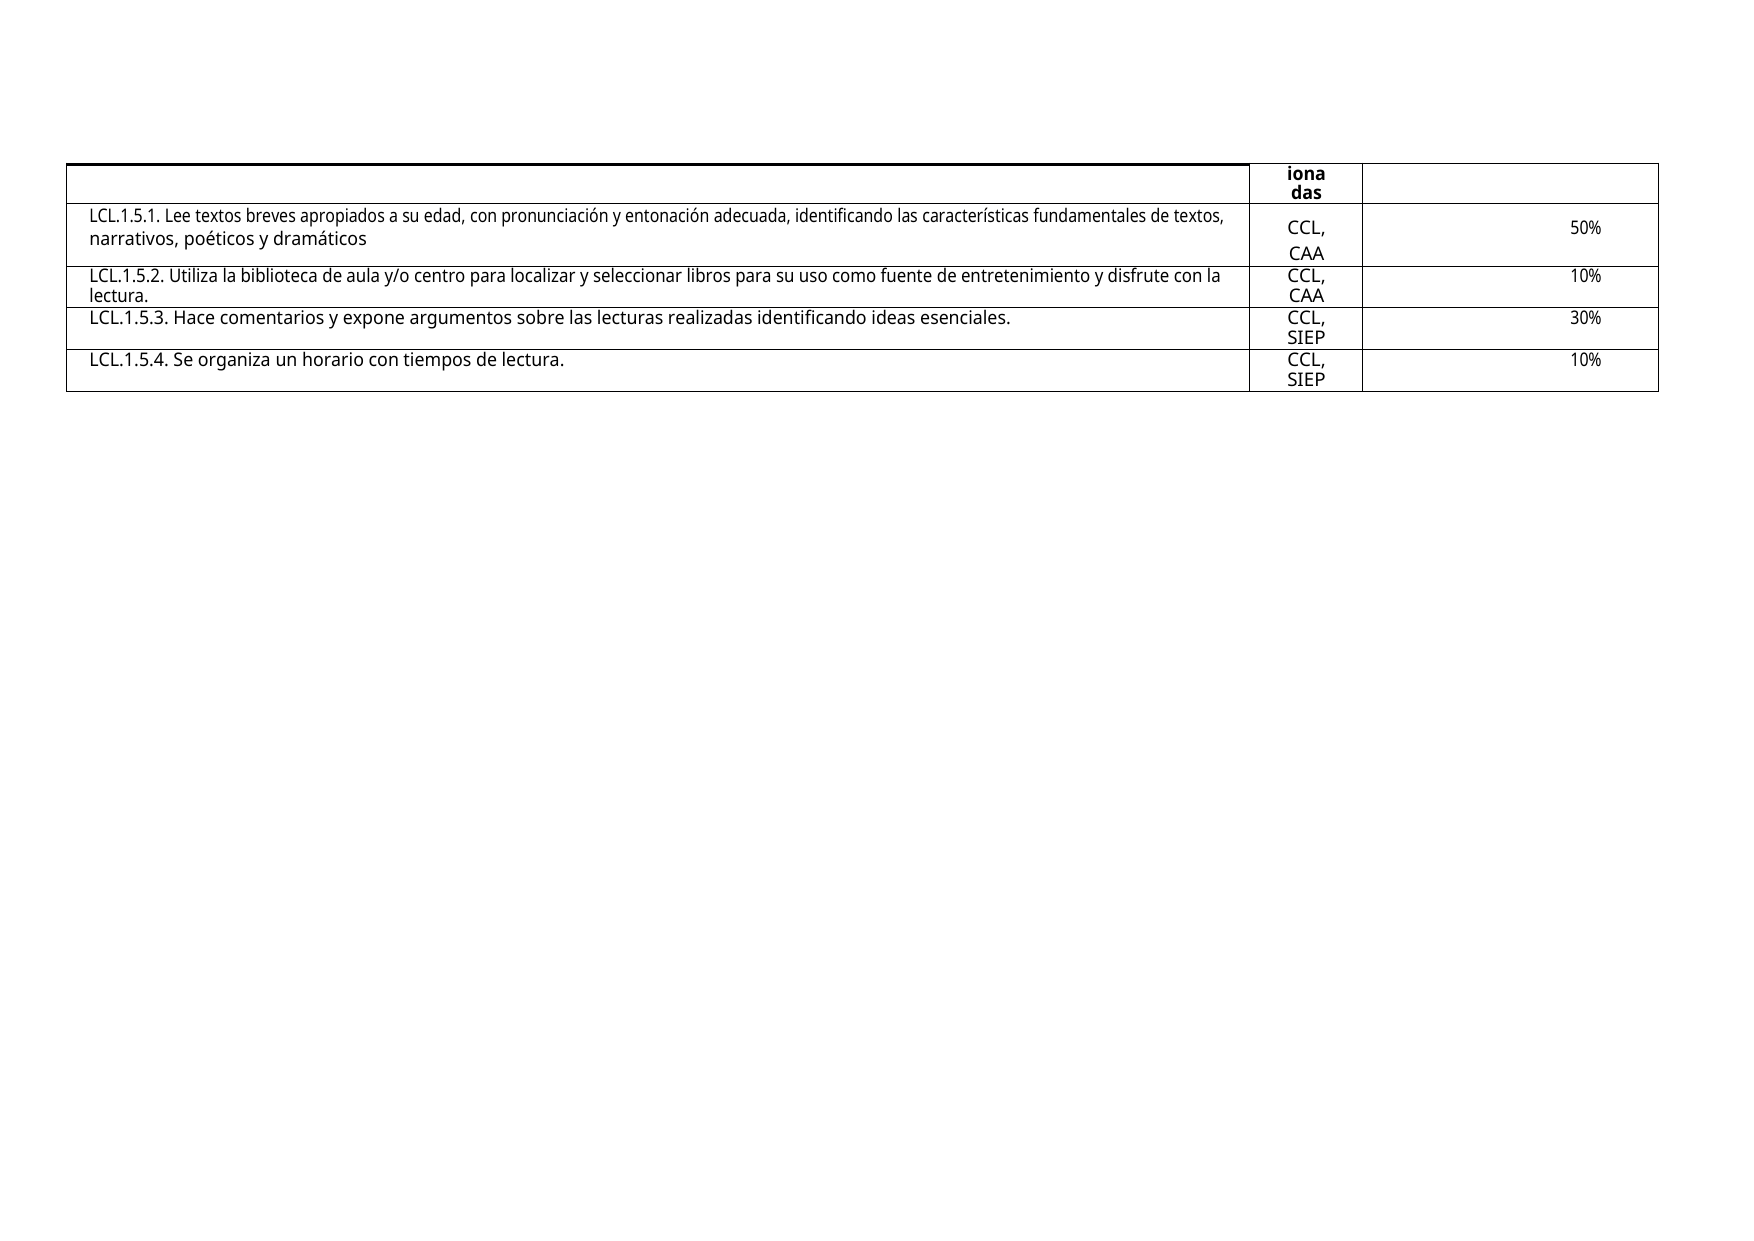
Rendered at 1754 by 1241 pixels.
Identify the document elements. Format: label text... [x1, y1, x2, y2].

table_cell CCL, CAA [1250, 204, 1362, 266]
table_cell 50% [1363, 204, 1658, 266]
table_cell CCL, CAA [1250, 267, 1362, 307]
table_cell LCL.1.5.1. Lee textos breves apropiados a su edad, con pronunciación y entonación adecuada, identificando las características fundamentales de textos, narrativos, poéticos y dramáticos [67, 204, 1249, 266]
table_cell 30% [1363, 308, 1658, 349]
table_cell CCL, SIEP [1250, 350, 1362, 391]
table_header ionadas [1250, 164, 1362, 203]
table_header [1363, 164, 1658, 203]
table_header [67, 166, 1249, 203]
table_cell LCL.1.5.2. Utiliza la biblioteca de aula y/o centro para localizar y seleccionar libros para su uso como fuente de entretenimiento y disfrute con la lectura. [67, 267, 1249, 307]
table_cell LCL.1.5.3. Hace comentarios y expone argumentos sobre las lecturas realizadas identificando ideas esenciales. [67, 308, 1249, 349]
table_cell LCL.1.5.4. Se organiza un horario con tiempos de lectura. [67, 350, 1249, 391]
table_cell 10% [1363, 350, 1658, 391]
table_cell 10% [1363, 267, 1658, 307]
table_cell CCL, SIEP [1250, 308, 1362, 349]
